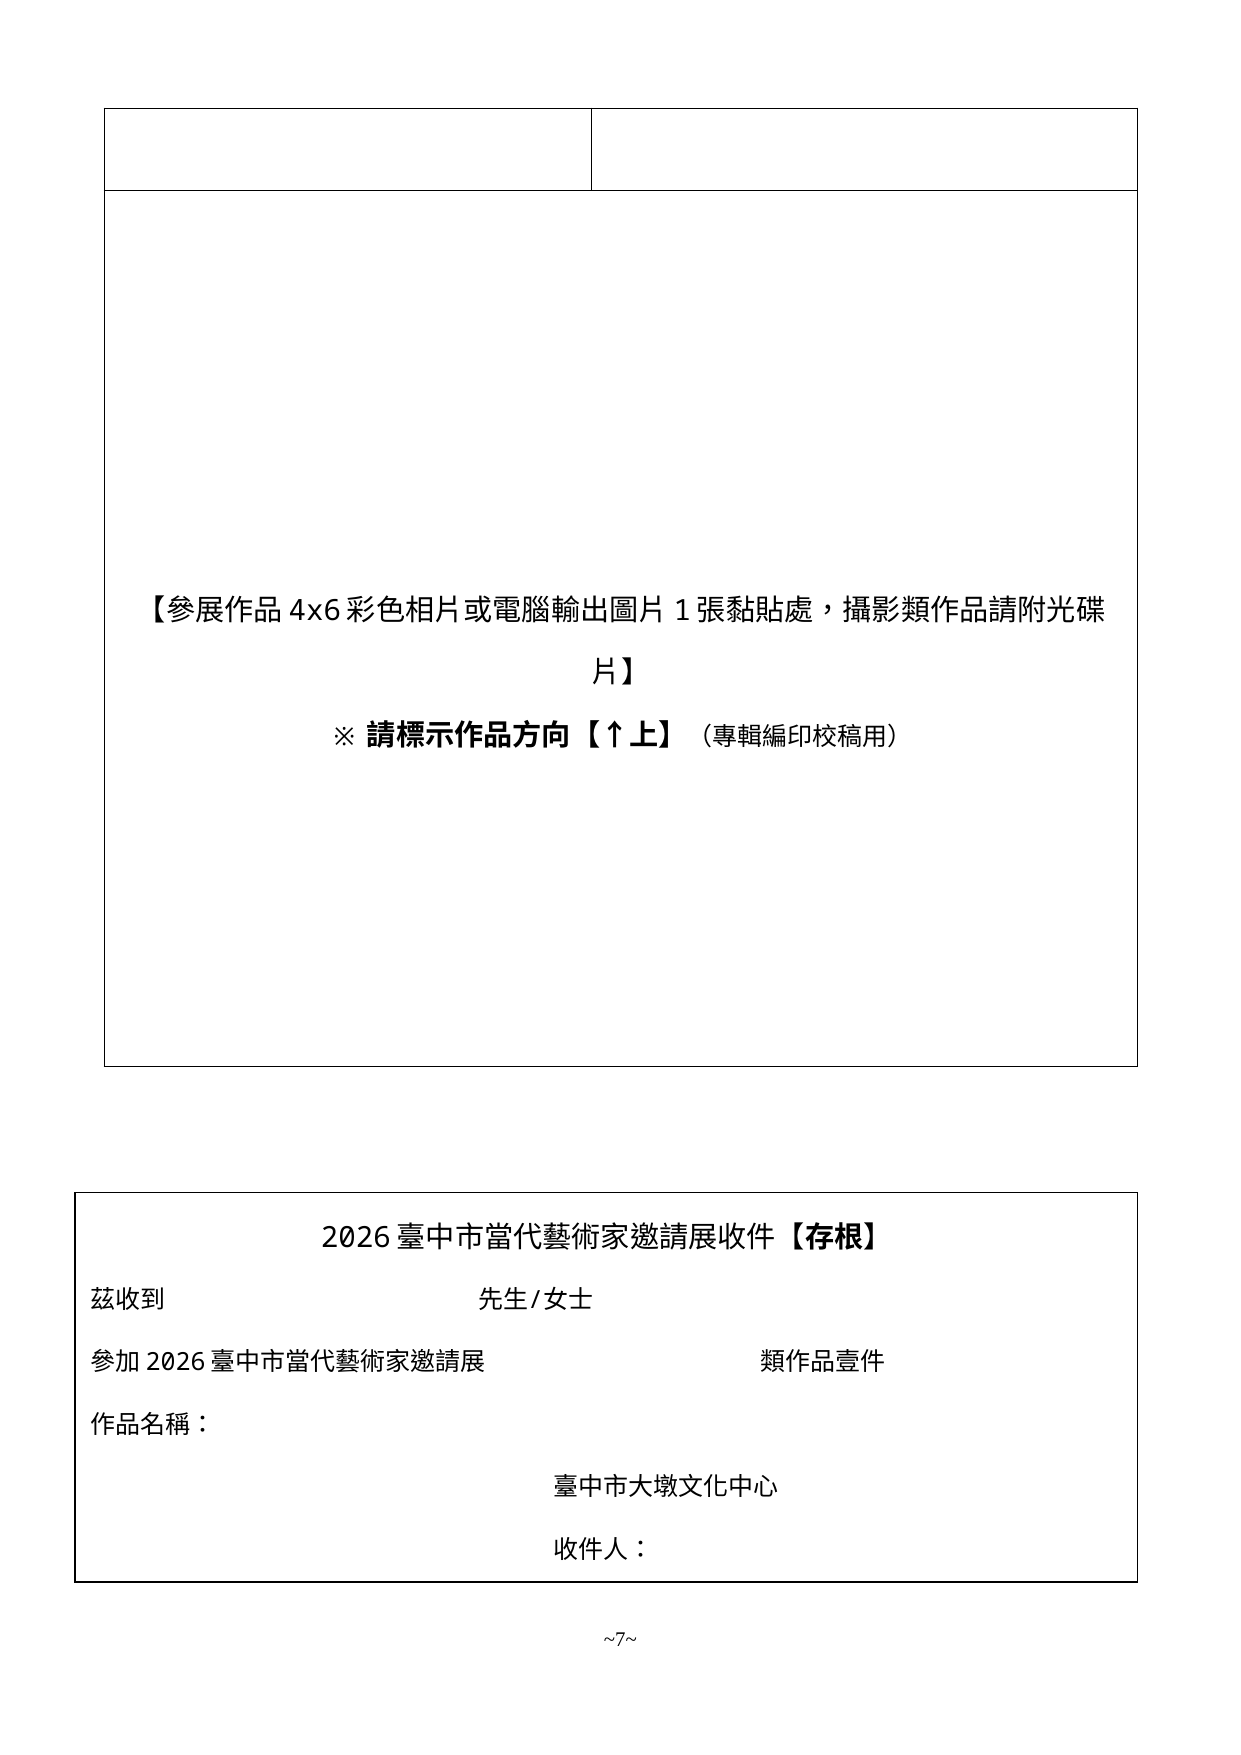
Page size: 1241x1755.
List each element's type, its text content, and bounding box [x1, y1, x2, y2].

table_cell [105, 109, 591, 190]
table_cell 【參展作品4x6彩色相片或電腦輸出圖片1張黏貼處，攝影類作品請附光碟片】 請標示作品方向【↑上】（專輯編印校稿用） [105, 191, 1137, 1066]
table_cell [592, 109, 1137, 190]
table_header 2026臺中市當代藝術家邀請展收件【存根】 茲收到 先生/女士 參加2026臺中市當代藝術家邀請展 類作品壹件 作品名稱： 臺中市大墩文化中心 收件人： [76, 1193, 1137, 1581]
